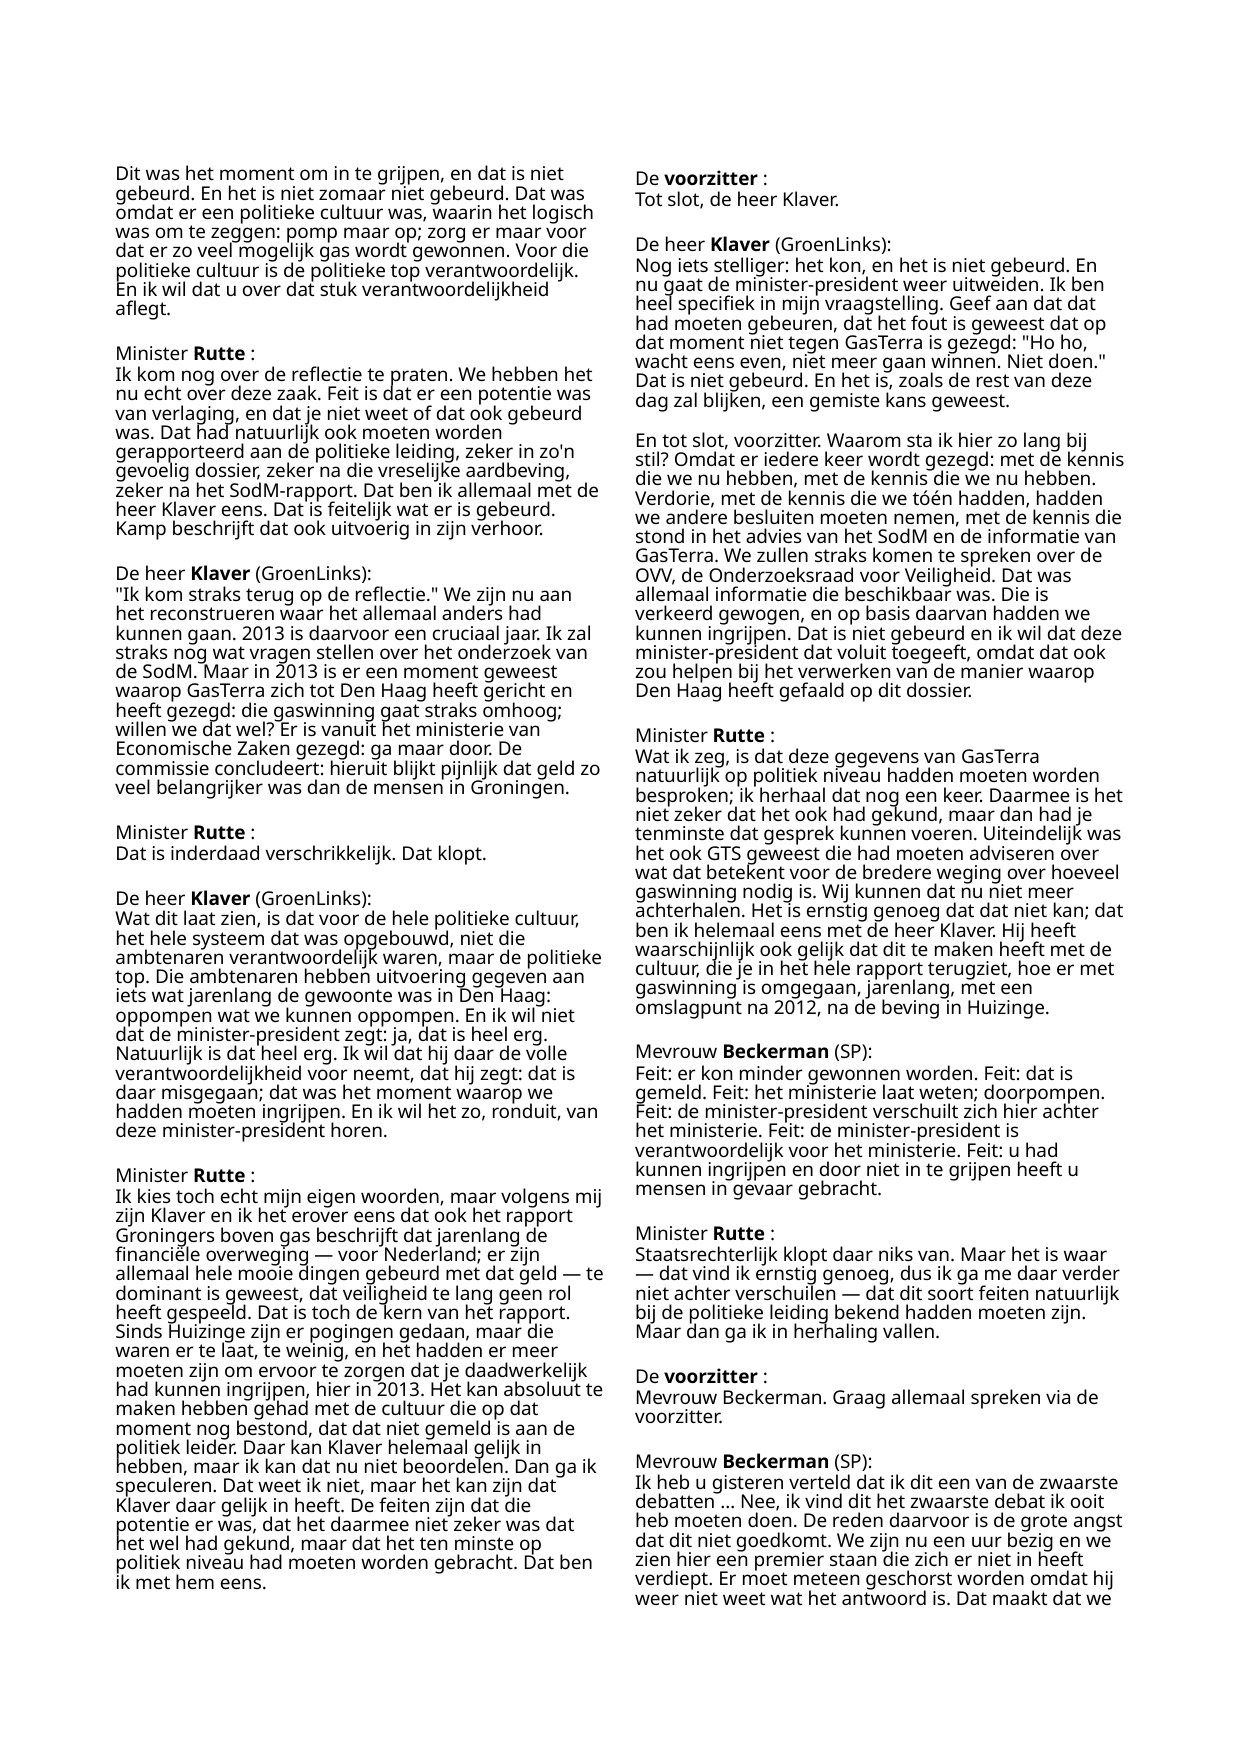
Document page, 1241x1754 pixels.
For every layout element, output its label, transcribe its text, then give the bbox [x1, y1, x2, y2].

text Dit was het moment om in te grijpen, en dat is niet gebeurd. En het is niet zomaar niet gebeurd. Dat was omdat er een politieke cultuur was, waarin het logisch was om te zeggen: pomp maar op; zorg er maar voor dat er zo veel mogelijk gas wordt gewonnen. Voor die politieke cultuur is de politieke top verantwoordelijk. En ik wil dat u over dat stuk verantwoordelijkheid aflegt. [115, 165, 605, 319]
text Minister Rutte : [635, 1220, 1125, 1246]
text Nog iets stelliger: het kon, en het is niet gebeurd. En nu gaat de minister-president weer uitweiden. Ik ben heel specifiek in mijn vraagstelling. Geef aan dat dat had moeten gebeuren, dat het fout is geweest dat op dat moment niet tegen GasTerra is gezegd: "Ho ho, wacht eens even, niet meer gaan winnen. Niet doen." Dat is niet gebeurd. En het is, zoals de rest van deze dag zal blijken, een gemiste kans geweest. [635, 257, 1125, 411]
text Mevrouw Beckerman (SP): [635, 1448, 1125, 1474]
text Minister Rutte : [115, 1162, 605, 1188]
text Minister Rutte : [635, 722, 1125, 748]
text Feit: er kon minder gewonnen worden. Feit: dat is gemeld. Feit: het ministerie laat weten; doorpompen. Feit: de minister-president verschuilt zich hier achter het ministerie. Feit: de minister-president is verantwoordelijk voor het ministerie. Feit: u had kunnen ingrijpen en door niet in te grijpen heeft u mensen in gevaar gebracht. [635, 1064, 1125, 1199]
text Staatsrechterlijk klopt daar niks van. Maar het is waar — dat vind ik ernstig genoeg, dus ik ga me daar verder niet achter verschuilen — dat dit soort feiten natuurlijk bij de politieke leiding bekend hadden moeten zijn. Maar dan ga ik in herhaling vallen. [635, 1246, 1125, 1342]
text Mevrouw Beckerman (SP): [635, 1039, 1125, 1064]
text Ik kies toch echt mijn eigen woorden, maar volgens mij zijn Klaver en ik het erover eens dat ook het rapport Groningers boven gas beschrijft dat jarenlang de financiële overweging — voor Nederland; er zijn allemaal hele mooie dingen gebeurd met dat geld — te dominant is geweest, dat veiligheid te lang geen rol heeft gespeeld. Dat is toch de kern van het rapport. Sinds Huizinge zijn er pogingen gedaan, maar die waren er te laat, te weinig, en het hadden er meer moeten zijn om ervoor te zorgen dat je daadwerkelijk had kunnen ingrijpen, hier in 2013. Het kan absoluut te maken hebben gehad met de cultuur die op dat moment nog bestond, dat dat niet gemeld is aan de politiek leider. Daar kan Klaver helemaal gelijk in hebben, maar ik kan dat nu niet beoordelen. Dan ga ik speculeren. Dat weet ik niet, maar het kan zijn dat Klaver daar gelijk in heeft. De feiten zijn dat die potentie er was, dat het daarmee niet zeker was dat het wel had gekund, maar dat het ten minste op politiek niveau had moeten worden gebracht. Dat ben ik met hem eens. [115, 1188, 605, 1593]
text Wat dit laat zien, is dat voor de hele politieke cultuur, het hele systeem dat was opgebouwd, niet die ambtenaren verantwoordelijk waren, maar de politieke top. Die ambtenaren hebben uitvoering gegeven aan iets wat jarenlang de gewoonte was in Den Haag: oppompen wat we kunnen oppompen. En ik wil niet dat de minister-president zegt: ja, dat is heel erg. Natuurlijk is dat heel erg. Ik wil dat hij daar de volle verantwoordelijkheid voor neemt, dat hij zegt: dat is daar misgegaan; dat was het moment waarop we hadden moeten ingrijpen. En ik wil het zo, ronduit, van deze minister-president horen. [115, 910, 605, 1142]
text De heer Klaver (GroenLinks): [115, 560, 605, 586]
text "Ik kom straks terug op de reflectie." We zijn nu aan het reconstrueren waar het allemaal anders had kunnen gaan. 2013 is daarvoor een cruciaal jaar. Ik zal straks nog wat vragen stellen over het onderzoek van de SodM. Maar in 2013 is er een moment geweest waarop GasTerra zich tot Den Haag heeft gericht en heeft gezegd: die gaswinning gaat straks omhoog; willen we dat wel? Er is vanuit het ministerie van Economische Zaken gezegd: ga maar door. De commissie concludeert: hieruit blijkt pijnlijk dat geld zo veel belangrijker was dan de mensen in Groningen. [115, 586, 605, 798]
text Ik heb u gisteren verteld dat ik dit een van de zwaarste debatten … Nee, ik vind dit het zwaarste debat ik ooit heb moeten doen. De reden daarvoor is de grote angst dat dit niet goedkomt. We zijn nu een uur bezig en we zien hier een premier staan die zich er niet in heeft verdiept. Er moet meteen geschorst worden omdat hij weer niet weet wat het antwoord is. Dat maakt dat we [635, 1474, 1125, 1609]
text En tot slot, voorzitter. Waarom sta ik hier zo lang bij stil? Omdat er iedere keer wordt gezegd: met de kennis die we nu hebben, met de kennis die we nu hebben. Verdorie, met de kennis die we tóén hadden, hadden we andere besluiten moeten nemen, met de kennis die stond in het advies van het SodM en de informatie van GasTerra. We zullen straks komen te spreken over de OVV, de Onderzoeksraad voor Veiligheid. Dat was allemaal informatie die beschikbaar was. Die is verkeerd gewogen, en op basis daarvan hadden we kunnen ingrijpen. Dat is niet gebeurd en ik wil dat deze minister-president dat voluit toegeeft, omdat dat ook zou helpen bij het verwerken van de manier waarop Den Haag heeft gefaald op dit dossier. [635, 432, 1125, 702]
text De voorzitter : [635, 165, 1125, 191]
text De heer Klaver (GroenLinks): [635, 231, 1125, 257]
text Mevrouw Beckerman. Graag allemaal spreken via de voorzitter. [635, 1389, 1125, 1427]
text Minister Rutte : [115, 819, 605, 844]
text Ik kom nog over de reflectie te praten. We hebben het nu echt over deze zaak. Feit is dat er een potentie was van verlaging, en dat je niet weet of dat ook gebeurd was. Dat had natuurlijk ook moeten worden gerapporteerd aan de politieke leiding, zeker in zo'n gevoelig dossier, zeker na die vreselijke aardbeving, zeker na het SodM-rapport. Dat ben ik allemaal met de heer Klaver eens. Dat is feitelijk wat er is gebeurd. Kamp beschrijft dat ook uitvoerig in zijn verhoor. [115, 366, 605, 539]
text Tot slot, de heer Klaver. [635, 191, 1125, 210]
text De heer Klaver (GroenLinks): [115, 885, 605, 910]
text De voorzitter : [635, 1363, 1125, 1389]
text Minister Rutte : [115, 340, 605, 366]
text Wat ik zeg, is dat deze gegevens van GasTerra natuurlijk op politiek niveau hadden moeten worden besproken; ik herhaal dat nog een keer. Daarmee is het niet zeker dat het ook had gekund, maar dan had je tenminste dat gesprek kunnen voeren. Uiteindelijk was het ook GTS geweest die had moeten adviseren over wat dat betekent voor de bredere weging over hoeveel gaswinning nodig is. Wij kunnen dat nu niet meer achterhalen. Het is ernstig genoeg dat dat niet kan; dat ben ik helemaal eens met de heer Klaver. Hij heeft waarschijnlijk ook gelijk dat dit te maken heeft met de cultuur, die je in het hele rapport terugziet, hoe er met gaswinning is omgegaan, jarenlang, met een omslagpunt na 2012, na de beving in Huizinge. [635, 748, 1125, 1018]
text Dat is inderdaad verschrikkelijk. Dat klopt. [115, 844, 605, 864]
